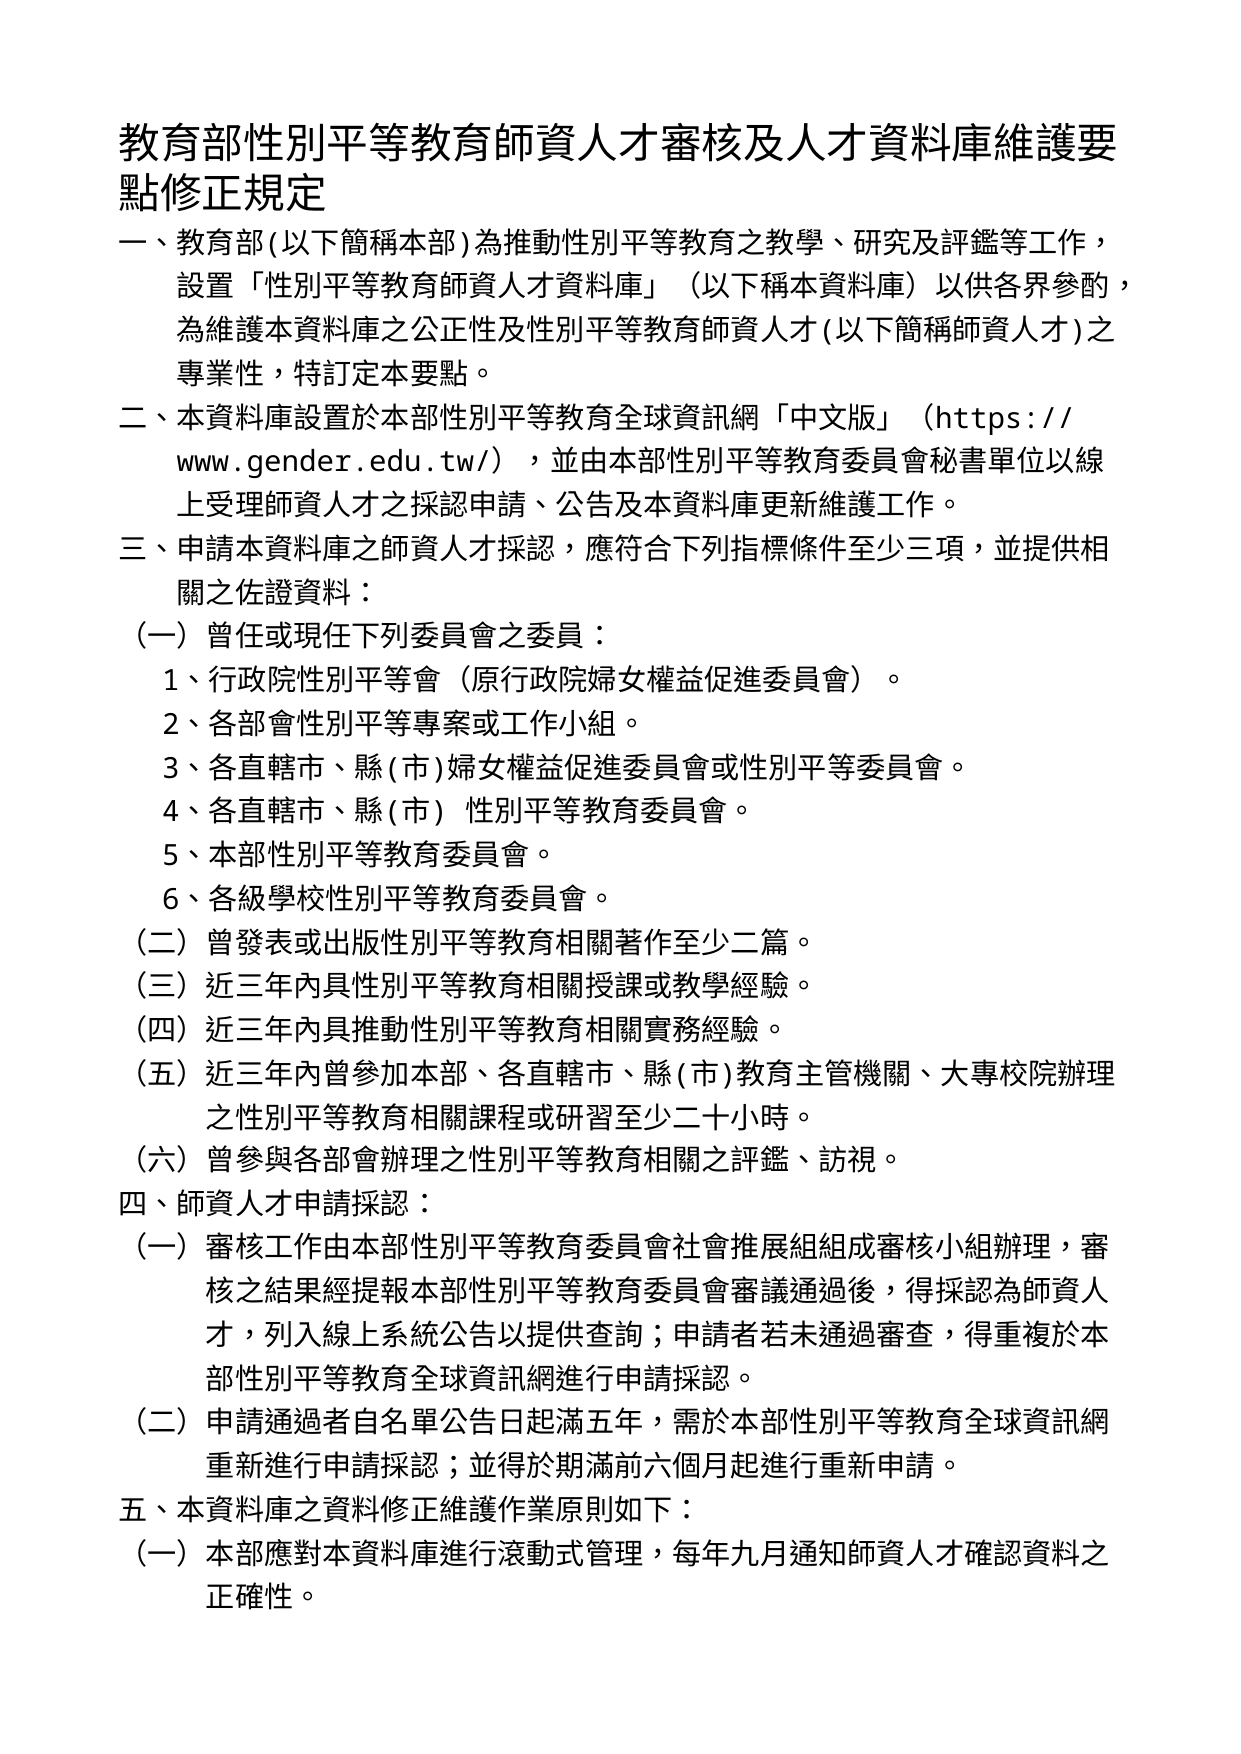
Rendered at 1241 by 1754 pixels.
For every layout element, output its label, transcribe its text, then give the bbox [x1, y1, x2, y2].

text 三、申請本資料庫之師資人才採認，應符合下列指標條件至少三項，並提供相關之佐證資料： [118, 524, 1122, 612]
text （四）近三年內具推動性別平等教育相關實務經驗。 [118, 1006, 1122, 1049]
text 四、師資人才申請採認： [118, 1179, 1122, 1223]
text 二、本資料庫設置於本部性別平等教育全球資訊網「中文版」（https://www.gender.edu.tw/），並由本部性別平等教育委員會秘書單位以線上受理師資人才之採認申請、公告及本資料庫更新維護工作。 [118, 393, 1122, 524]
text （三）近三年內具性別平等教育相關授課或教學經驗。 [118, 962, 1122, 1006]
text （五）近三年內曾參加本部、各直轄市、縣(市)教育主管機關、大專校院辦理之性別平等教育相關課程或研習至少二十小時。 [118, 1049, 1122, 1137]
text （二）曾發表或出版性別平等教育相關著作至少二篇。 [118, 918, 1122, 962]
text （二）申請通過者自名單公告日起滿五年，需於本部性別平等教育全球資訊網重新進行申請採認；並得於期滿前六個月起進行重新申請。 [118, 1398, 1122, 1485]
text 教育部性別平等教育師資人才審核及人才資料庫維護要點修正規定 [118, 118, 1152, 218]
text （一）審核工作由本部性別平等教育委員會社會推展組組成審核小組辦理，審核之結果經提報本部性別平等教育委員會審議通過後，得採認為師資人才，列入線上系統公告以提供查詢；申請者若未通過審查，得重複於本部性別平等教育全球資訊網進行申請採認。 [118, 1223, 1122, 1398]
text （一）本部應對本資料庫進行滾動式管理，每年九月通知師資人才確認資料之正確性。 [118, 1529, 1122, 1617]
text （一）曾任或現任下列委員會之委員： [118, 612, 1122, 656]
text 6、各級學校性別平等教育委員會。 [118, 874, 1122, 918]
text 3、各直轄市、縣(市)婦女權益促進委員會或性別平等委員會。 [118, 743, 1122, 787]
text 一、教育部(以下簡稱本部)為推動性別平等教育之教學、研究及評鑑等工作，設置「性別平等教育師資人才資料庫」（以下稱本資料庫）以供各界參酌，為維護本資料庫之公正性及性別平等教育師資人才(以下簡稱師資人才)之專業性，特訂定本要點。 [118, 218, 1122, 393]
text 5、本部性別平等教育委員會。 [118, 831, 1122, 874]
text 五、本資料庫之資料修正維護作業原則如下： [118, 1485, 1122, 1529]
text （六）曾參與各部會辦理之性別平等教育相關之評鑑、訪視。 [118, 1137, 1122, 1179]
text 2、各部會性別平等專案或工作小組。 [118, 699, 1122, 743]
text 1、行政院性別平等會（原行政院婦女權益促進委員會）。 [118, 656, 1122, 699]
text 4、各直轄市、縣(市) 性別平等教育委員會。 [118, 787, 1122, 831]
